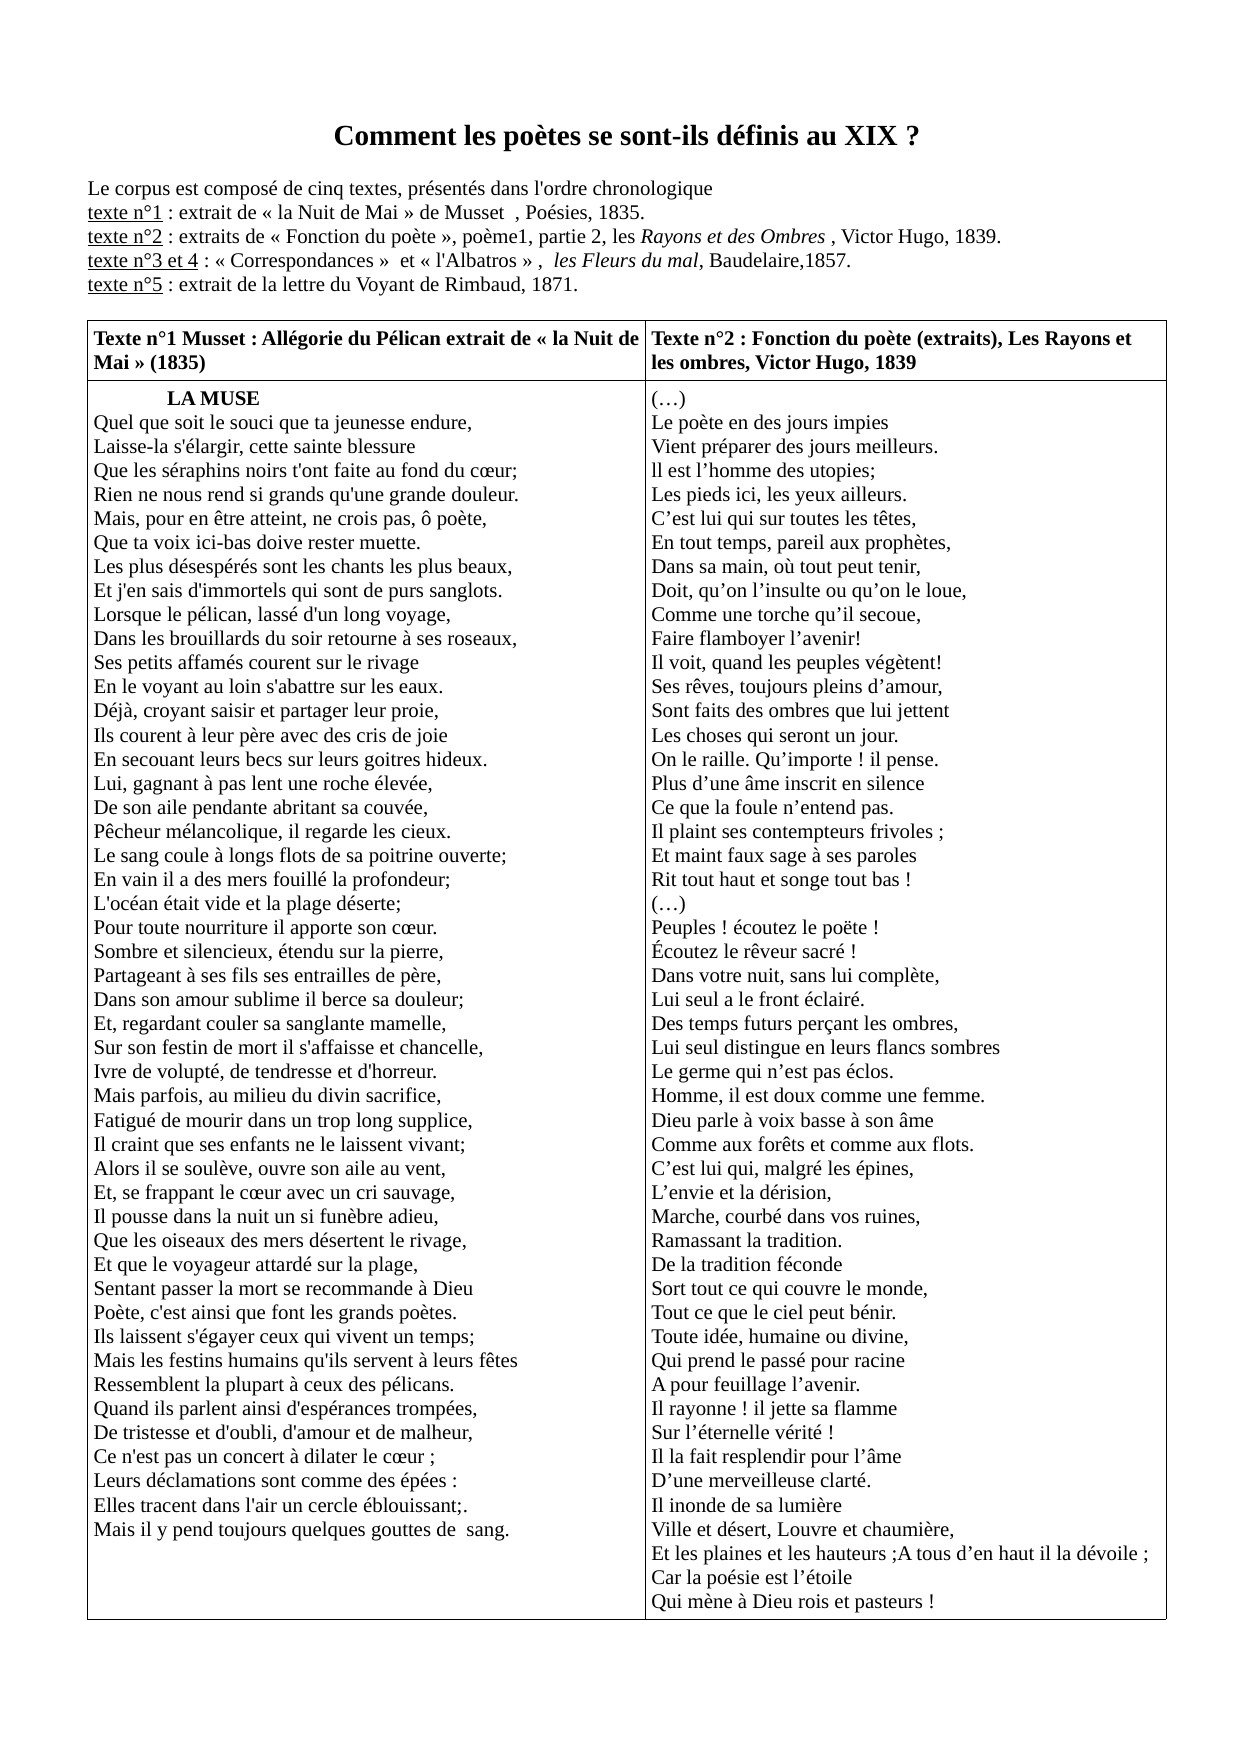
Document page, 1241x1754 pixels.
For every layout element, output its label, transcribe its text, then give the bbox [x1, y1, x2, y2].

table_header Texte n°1 Musset : Allégorie du Pélican extrait de « la Nuit de Mai » (1835) [88, 321, 645, 380]
table_header Texte n°2 : Fonction du poète (extraits), Les Rayons et les ombres, Victor Hugo, 1839 [646, 321, 1166, 380]
text Le corpus est composé de cinq textes, présentés dans l'ordre chronologique [87, 176, 1166, 200]
table_cell (…) Le poète en des jours impies Vient préparer des jours meilleurs. ll est l’homme des utopies; Les pieds ici, les yeux ailleurs. C’est lui qui sur toutes les têtes, En tout temps, pareil aux prophètes, Dans sa main, où tout peut tenir, Doit, qu’on l’insulte ou qu’on le loue, Comme une torche qu’il secoue, Faire flamboyer l’avenir! Il voit, quand les peuples végètent! Ses rêves, toujours pleins d’amour, Sont faits des ombres que lui jettent Les choses qui seront un jour. On le raille. Qu’importe ! il pense. Plus d’une âme inscrit en silence Ce que la foule n’entend pas. Il plaint ses contempteurs frivoles ; Et maint faux sage à ses paroles Rit tout haut et songe tout bas ! (…) Peuples ! écoutez le poëte ! Écoutez le rêveur sacré ! Dans votre nuit, sans lui complète, Lui seul a le front éclairé. Des temps futurs perçant les ombres, Lui seul distingue en leurs flancs sombres Le germe qui n’est pas éclos. Homme, il est doux comme une femme. Dieu parle à voix basse à son âme Comme aux forêts et comme aux flots. C’est lui qui, malgré les épines, L’envie et la dérision, Marche, courbé dans vos ruines, Ramassant la tradition. De la tradition féconde Sort tout ce qui couvre le monde, Tout ce que le ciel peut bénir. Toute idée, humaine ou divine, Qui prend le passé pour racine A pour feuillage l’avenir. Il rayonne ! il jette sa flamme Sur l’éternelle vérité ! Il la fait resplendir pour l’âme D’une merveilleuse clarté. Il inonde de sa lumière Ville et désert, Louvre et chaumière, Et les plaines et les hauteurs ;A tous d’en haut il la dévoile ; Car la poésie est l’étoile Qui mène à Dieu rois et pasteurs ! [646, 381, 1166, 1618]
text Comment les poètes se sont-ils définis au XIX ? [87, 118, 1166, 152]
text texte n°3 et 4 : « Correspondances » et « l'Albatros » , les Fleurs du mal, Baudelaire,1857. [87, 248, 1166, 272]
table_cell LA MUSE Quel que soit le souci que ta jeunesse endure, Laisse-la s'élargir, cette sainte blessure Que les séraphins noirs t'ont faite au fond du cœur; Rien ne nous rend si grands qu'une grande douleur. Mais, pour en être atteint, ne crois pas, ô poète, Que ta voix ici-bas doive rester muette. Les plus désespérés sont les chants les plus beaux, Et j'en sais d'immortels qui sont de purs sanglots. Lorsque le pélican, lassé d'un long voyage, Dans les brouillards du soir retourne à ses roseaux, Ses petits affamés courent sur le rivage En le voyant au loin s'abattre sur les eaux. Déjà, croyant saisir et partager leur proie, Ils courent à leur père avec des cris de joie En secouant leurs becs sur leurs goitres hideux. Lui, gagnant à pas lent une roche élevée, De son aile pendante abritant sa couvée, Pêcheur mélancolique, il regarde les cieux. Le sang coule à longs flots de sa poitrine ouverte; En vain il a des mers fouillé la profondeur; L'océan était vide et la plage déserte; Pour toute nourriture il apporte son cœur. Sombre et silencieux, étendu sur la pierre, Partageant à ses fils ses entrailles de père, Dans son amour sublime il berce sa douleur; Et, regardant couler sa sanglante mamelle, Sur son festin de mort il s'affaisse et chancelle, Ivre de volupté, de tendresse et d'horreur. Mais parfois, au milieu du divin sacrifice, Fatigué de mourir dans un trop long supplice, Il craint que ses enfants ne le laissent vivant; Alors il se soulève, ouvre son aile au vent, Et, se frappant le cœur avec un cri sauvage, Il pousse dans la nuit un si funèbre adieu, Que les oiseaux des mers désertent le rivage, Et que le voyageur attardé sur la plage, Sentant passer la mort se recommande à Dieu Poète, c'est ainsi que font les grands poètes. Ils laissent s'égayer ceux qui vivent un temps; Mais les festins humains qu'ils servent à leurs fêtes Ressemblent la plupart à ceux des pélicans. Quand ils parlent ainsi d'espérances trompées, De tristesse et d'oubli, d'amour et de malheur, Ce n'est pas un concert à dilater le cœur ; Leurs déclamations sont comme des épées : Elles tracent dans l'air un cercle éblouissant;. Mais il y pend toujours quelques gouttes de sang. [88, 381, 645, 1618]
text texte n°1 : extrait de « la Nuit de Mai » de Musset , Poésies, 1835. [87, 200, 1166, 224]
text texte n°5 : extrait de la lettre du Voyant de Rimbaud, 1871. [87, 272, 1166, 296]
text texte n°2 : extraits de « Fonction du poète », poème1, partie 2, les Rayons et des Ombres , Victor Hugo, 1839. [87, 224, 1166, 248]
